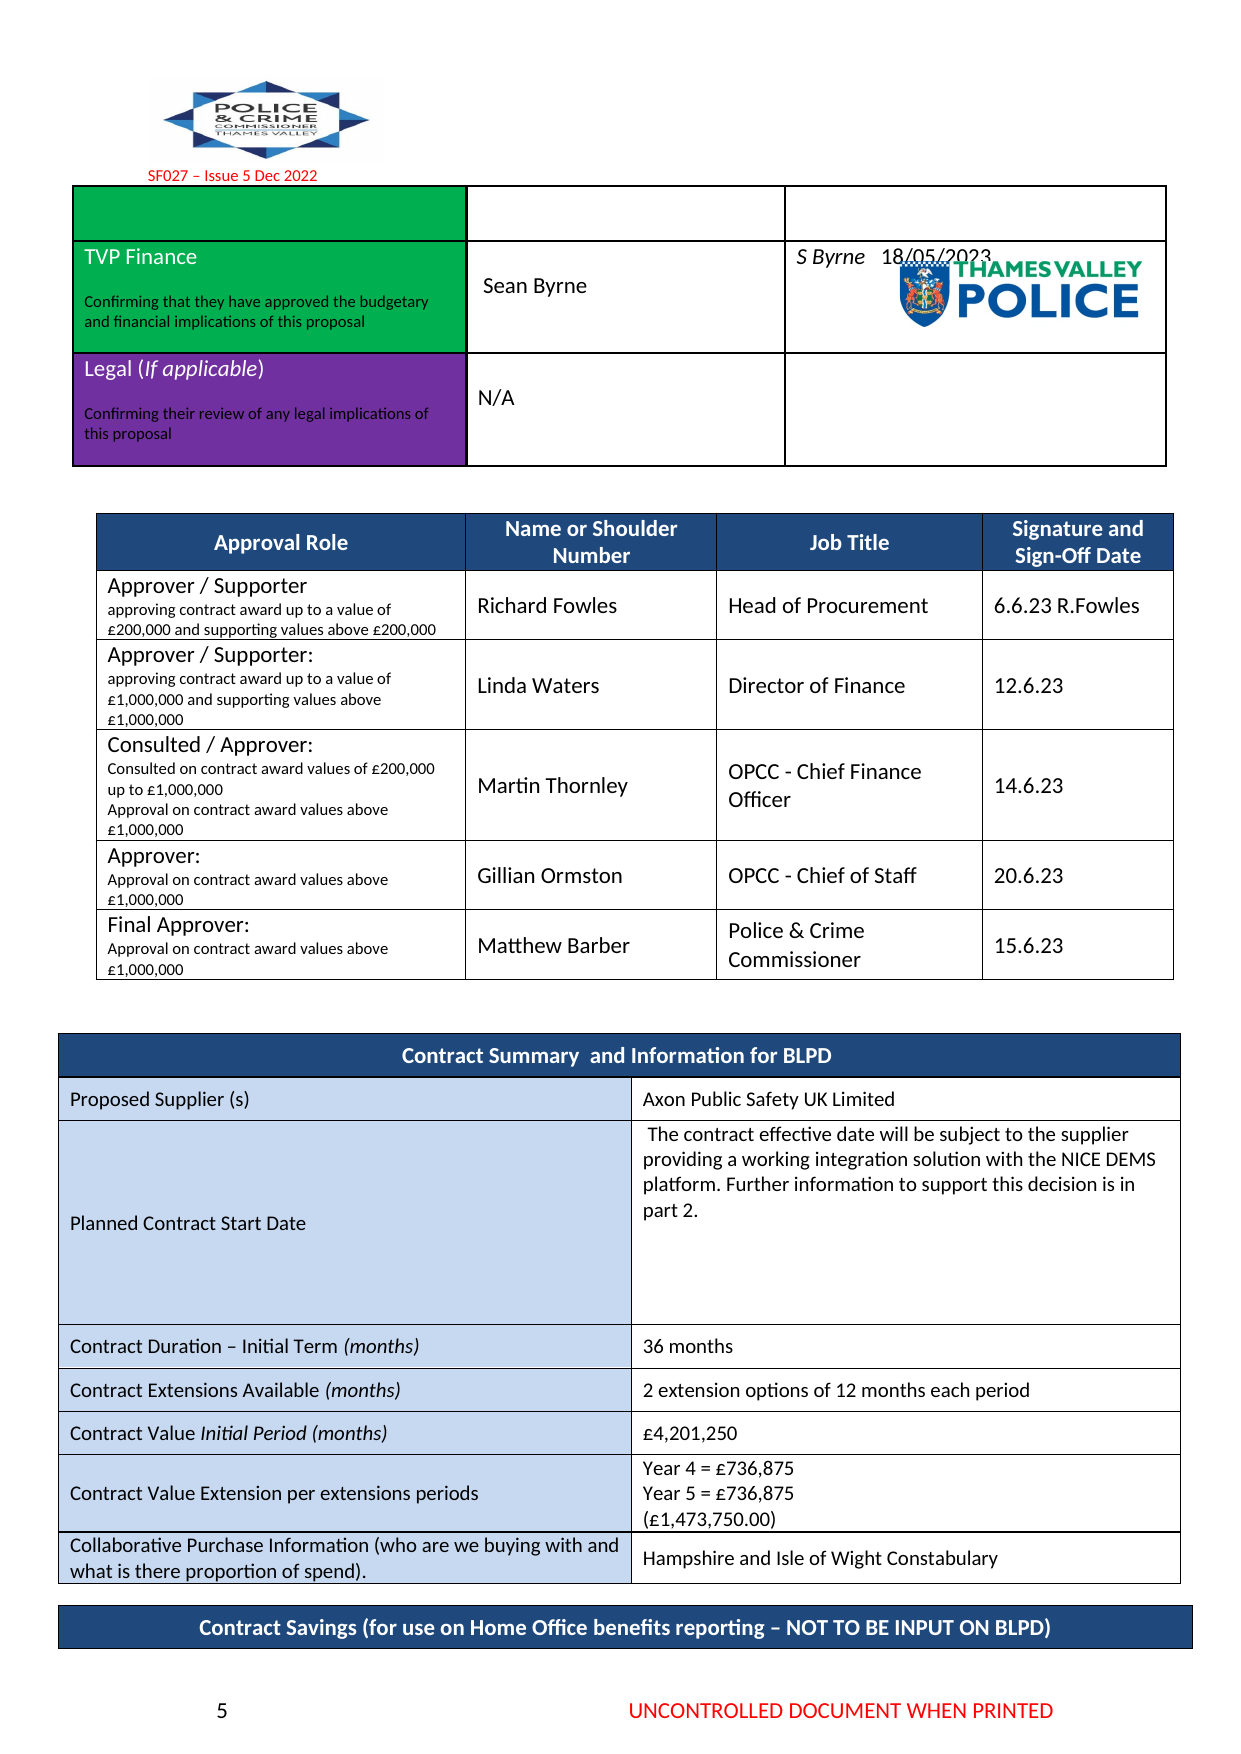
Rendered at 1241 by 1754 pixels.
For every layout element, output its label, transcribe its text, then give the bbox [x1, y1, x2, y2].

table_cell OPCC - Chief Finance Officer [717, 730, 982, 840]
table_cell Contract Value Initial Period (months) [59, 1412, 631, 1454]
table_cell Proposed Supplier (s) [59, 1078, 631, 1120]
table_cell Hampshire and Isle of Wight Constabulary [632, 1533, 1180, 1583]
table_cell Linda Waters [466, 640, 716, 729]
table_cell Year 4 = £736,875 Year 5 = £736,875 (£1,473,750.00) [632, 1455, 1180, 1531]
table_cell Martin Thornley [466, 730, 716, 840]
table_cell Head of Procurement [717, 571, 982, 639]
table_header Contract Savings (for use on Home Office benefits reporting – NOT TO BE INPUT ON BLPD) [59, 1606, 1192, 1648]
table_cell 6.6.23 R.Fowles [983, 571, 1173, 639]
table_cell [74, 187, 465, 240]
table_cell Legal (If applicable) Confirming their review of any legal implications of this proposal [74, 354, 465, 465]
table_header Approval Role [97, 514, 465, 570]
table_header Contract Summary and Information for BLPD [59, 1034, 1180, 1076]
table_cell 20.6.23 [983, 841, 1173, 909]
table_header Signature and Sign-Off Date [983, 514, 1173, 570]
table_header Job Title [717, 514, 982, 570]
table_cell Director of Finance [717, 640, 982, 729]
table_cell £4,201,250 [632, 1412, 1180, 1454]
table_cell 36 months [632, 1325, 1180, 1367]
table_cell 14.6.23 [983, 730, 1173, 840]
table_cell [468, 187, 784, 240]
table_cell Police & Crime Commissioner [717, 910, 982, 979]
table_cell TVP Finance Confirming that they have approved the budgetary and financial implications of this proposal [74, 242, 465, 352]
table_cell Approver / Supporter: approving contract award up to a value of £1,000,000 and supporting values above £1,000,000 [97, 640, 465, 729]
table_cell Sean Byrne [468, 242, 784, 352]
table_cell [786, 187, 1165, 240]
table_cell Matthew Barber [466, 910, 716, 979]
table_cell Final Approver: Approval on contract award values above £1,000,000 [97, 910, 465, 979]
table_cell N/A [468, 354, 784, 465]
table_cell Axon Public Safety UK Limited [632, 1078, 1180, 1120]
table_cell OPCC - Chief of Staff [717, 841, 982, 909]
table_cell Richard Fowles [466, 571, 716, 639]
table_cell The contract effective date will be subject to the supplier providing a working integration solution with the NICE DEMS platform. Further information to support this decision is in part 2. [632, 1121, 1180, 1324]
table_cell Gillian Ormston [466, 841, 716, 909]
table_cell 15.6.23 [983, 910, 1173, 979]
table_cell 2 extension options of 12 months each period [632, 1369, 1180, 1411]
table_cell Planned Contract Start Date [59, 1121, 631, 1324]
table_cell Contract Duration – Initial Term (months) [59, 1325, 631, 1367]
table_cell Collaborative Purchase Information (who are we buying with and what is there proportion of spend). [59, 1533, 631, 1583]
table_cell Approver / Supporter approving contract award up to a value of £200,000 and supporting values above £200,000 [97, 571, 465, 639]
table_header Name or Shoulder Number [466, 514, 716, 570]
table_cell Approver: Approval on contract award values above £1,000,000 [97, 841, 465, 909]
table_cell 12.6.23 [983, 640, 1173, 729]
table_cell S Byrne 18/05/2023 [786, 242, 1165, 352]
table_cell Consulted / Approver: Consulted on contract award values of £200,000 up to £1,000,000 Approval on contract award values above £1,000,000 [97, 730, 465, 840]
table_cell Contract Extensions Available (months) [59, 1369, 631, 1411]
table_cell [786, 354, 1165, 465]
table_cell Contract Value Extension per extensions periods [59, 1455, 631, 1531]
